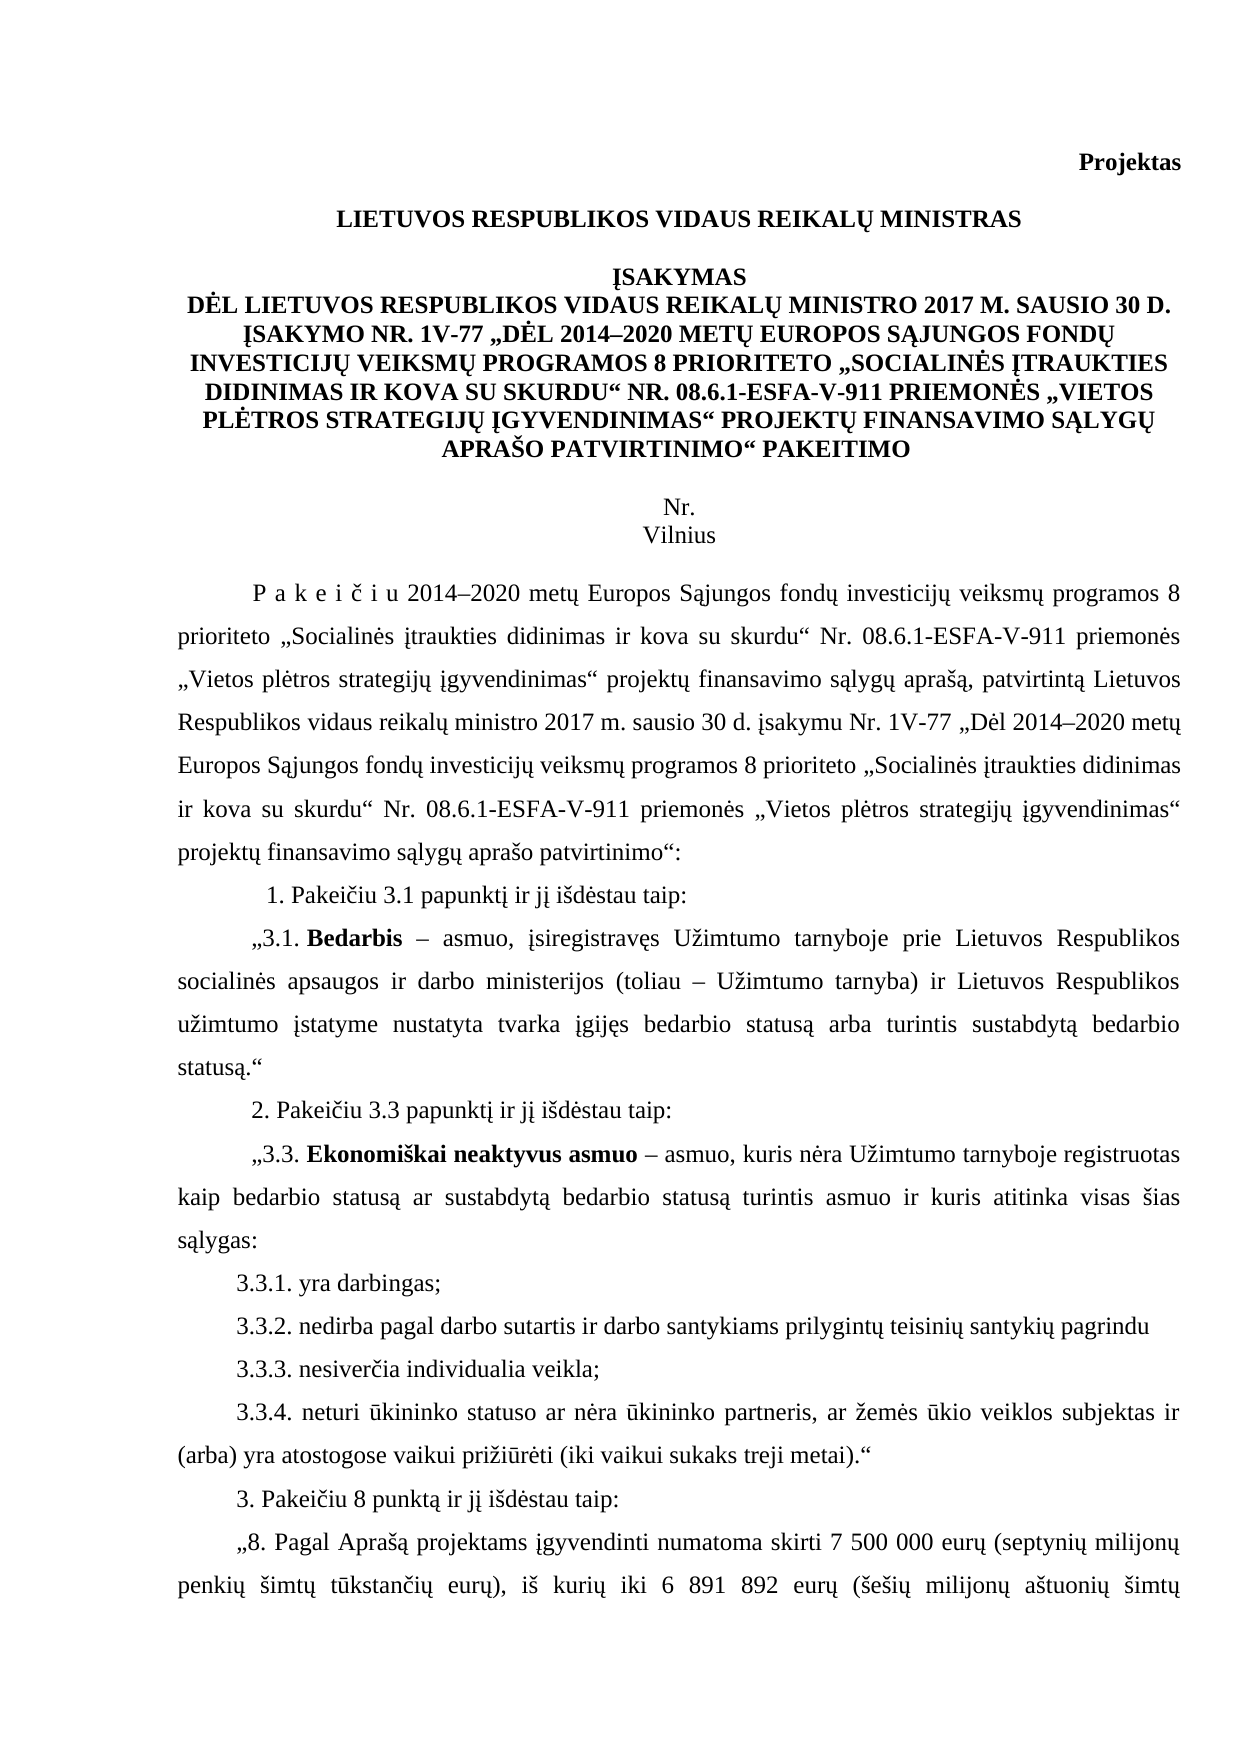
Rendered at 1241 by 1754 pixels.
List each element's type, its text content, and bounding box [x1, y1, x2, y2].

text Projektas [177, 147, 1181, 176]
text 2. Pakeičiu 3.3 papunktį ir jį išdėstau taip: [177, 1096, 1181, 1124]
text „3.3. Ekonomiškai neaktyvus asmuo – asmuo, kuris nėra Užimtumo tarnyboje registruotas kaip bedarbio statusą ar sustabdytą bedarbio statusą turintis asmuo ir kuris atitinka visas šias sąlygas: [177, 1139, 1181, 1254]
text Nr. [177, 492, 1181, 521]
text ĮSAKYMAS [177, 262, 1181, 291]
text 3.3.1. yra darbingas; [177, 1268, 1181, 1297]
text 3. Pakeičiu 8 punktą ir jį išdėstau taip: [177, 1484, 1181, 1512]
text „8. Pagal Aprašą projektams įgyvendinti numatoma skirti 7 500 000 eurų (septynių milijonų penkių šimtų tūkstančių eurų), iš kurių iki 6 891 892 eurų (šešių milijonų aštuonių šimtų [177, 1527, 1181, 1599]
text 1. Pakeičiu 3.1 papunktį ir jį išdėstau taip: [177, 880, 1181, 909]
text dėl LIETUVOS RESPUBLIKOS VIDAUS REIKALŲ MINISTRO 2017 M. SAUSIO 30 D. ĮSAKYMO NR. 1V-77 „DĖL 2014–2020 METŲ EUROPOS SĄJUNGOS FONDŲ INVESTICIJŲ VEIKSMŲ PROGRAMOS 8 PRIORITETO „SOCIALINĖS ĮTRAUKTIES DIDINIMAS IR KOVA SU SKURDU“ NR. 08.6.1-ESFA-V-911 PRIEMONĖS „VIETOS PLĖTROS STRATEGIJŲ ĮGYVENDINIMAS“ PROJEKTŲ FINANSAVIMO SĄLYGŲ APRAŠO patvirtinimo“ PAKEITIMO [177, 291, 1181, 463]
text „3.1. Bedarbis – asmuo, įsiregistravęs Užimtumo tarnyboje prie Lietuvos Respublikos socialinės apsaugos ir darbo ministerijos (toliau – Užimtumo tarnyba) ir Lietuvos Respublikos užimtumo įstatyme nustatyta tvarka įgijęs bedarbio statusą arba turintis sustabdytą bedarbio statusą.“ [177, 923, 1181, 1081]
text LIETUVOS RESPUBLIKOS VIDAUS REIKALŲ MINISTRAS [177, 204, 1181, 233]
text 3.3.3. nesiverčia individualia veikla; [177, 1354, 1181, 1383]
text P a k e i č i u 2014–2020 metų Europos Sąjungos fondų investicijų veiksmų programos 8 prioriteto „Socialinės įtraukties didinimas ir kova su skurdu“ Nr. 08.6.1-ESFA-V-911 priemonės „Vietos plėtros strategijų įgyvendinimas“ projektų finansavimo sąlygų aprašą, patvirtintą Lietuvos Respublikos vidaus reikalų ministro 2017 m. sausio 30 d. įsakymu Nr. 1V-77 „Dėl 2014–2020 metų Europos Sąjungos fondų investicijų veiksmų programos 8 prioriteto „Socialinės įtraukties didinimas ir kova su skurdu“ Nr. 08.6.1-ESFA-V-911 priemonės „Vietos plėtros strategijų įgyvendinimas“ projektų finansavimo sąlygų aprašo patvirtinimo“: [177, 578, 1181, 866]
text 3.3.2. nedirba pagal darbo sutartis ir darbo santykiams prilygintų teisinių santykių pagrindu [177, 1311, 1181, 1340]
text 3.3.4. neturi ūkininko statuso ar nėra ūkininko partneris, ar žemės ūkio veiklos subjektas ir (arba) yra atostogose vaikui prižiūrėti (iki vaikui sukaks treji metai).“ [177, 1397, 1181, 1469]
text Vilnius [177, 521, 1181, 549]
